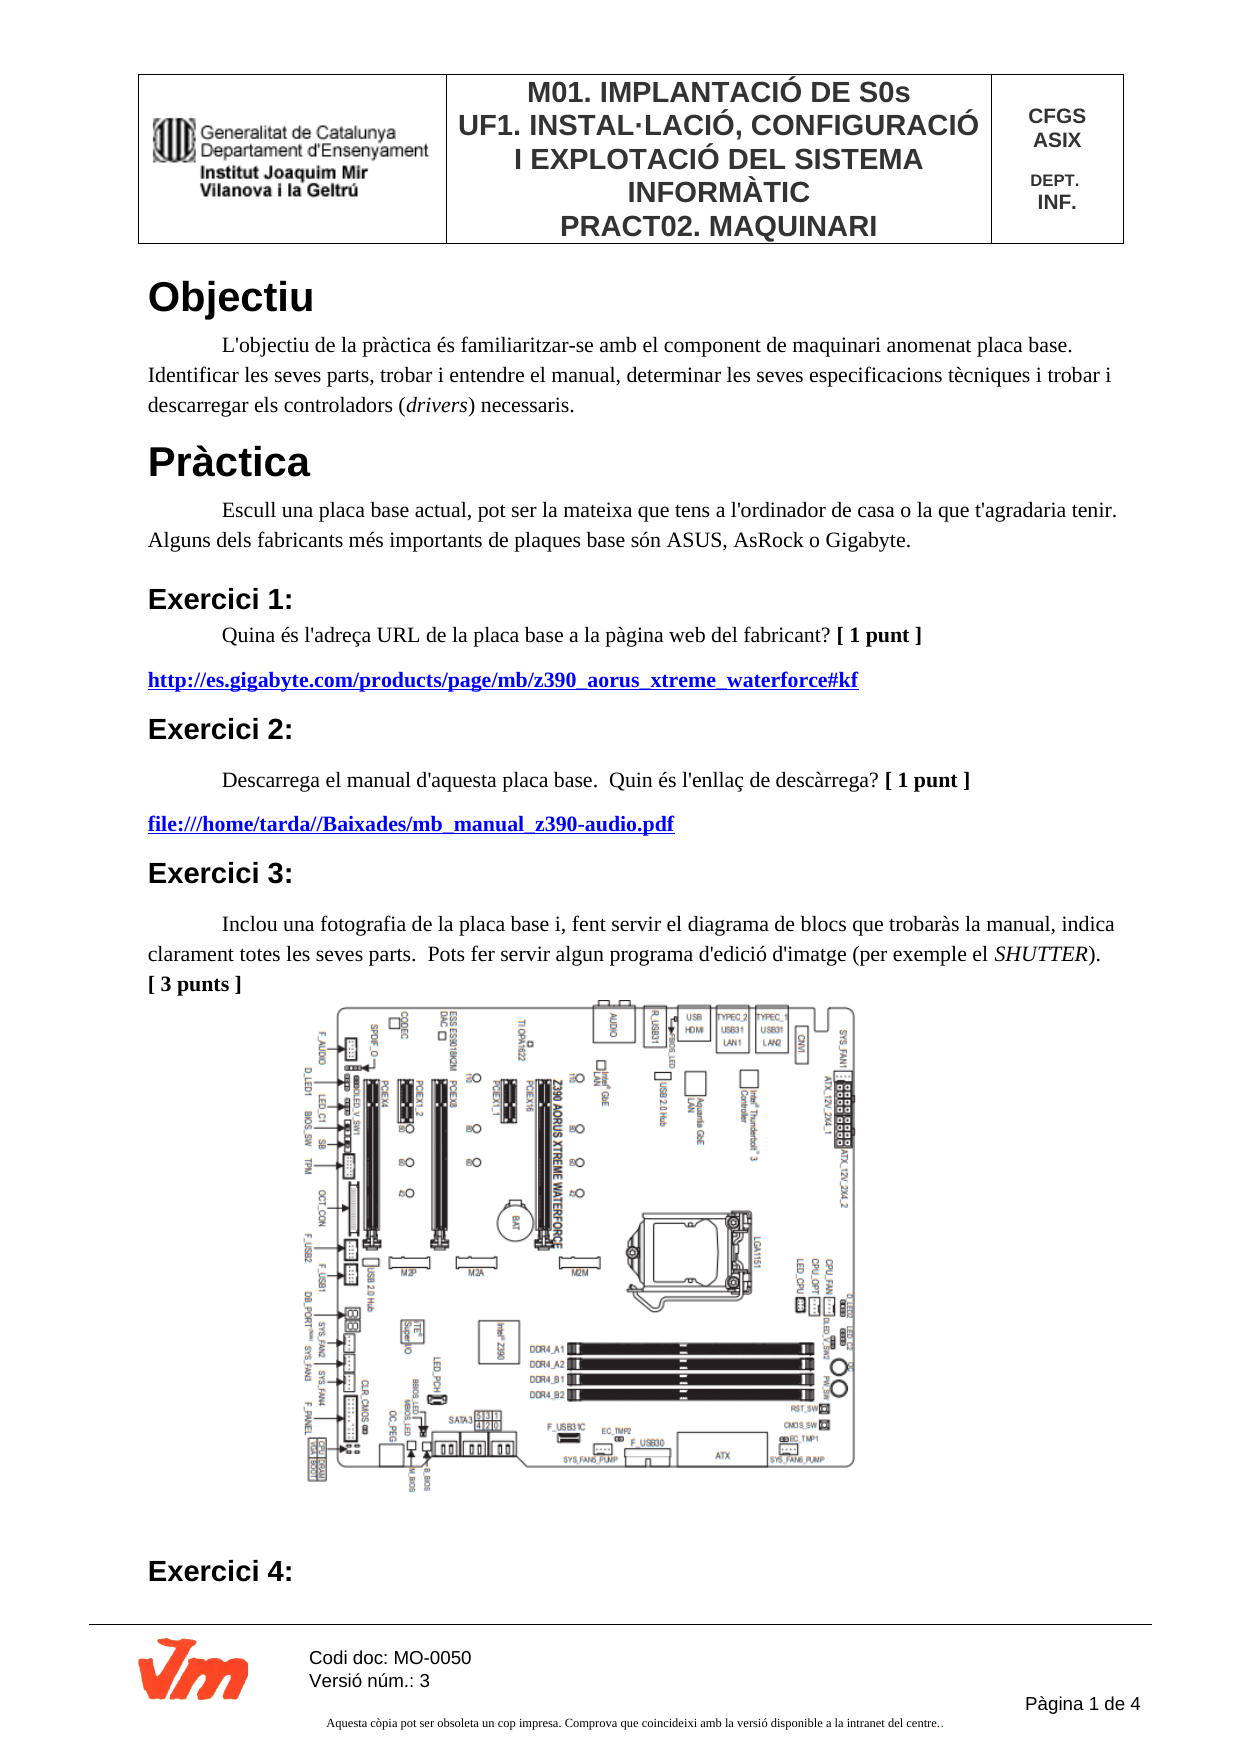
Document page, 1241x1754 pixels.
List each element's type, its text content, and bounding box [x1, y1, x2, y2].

picture [146, 111, 440, 207]
text Exercici 4: [148, 1554, 1122, 1587]
subtitle Pràctica [148, 437, 1122, 485]
text http://es.gigabyte.com/products/page/mb/z390_aorus_xtreme_waterforce#kf [148, 667, 1122, 692]
picture [138, 1638, 249, 1700]
text Exercici 3: [148, 856, 1122, 890]
text Quina és l'adreça URL de la placa base a la pàgina web del fabricant? [ 1 punt ] [148, 622, 1122, 647]
text L'objectiu de la pràctica és familiaritzar-se amb el component de maquinari anomenat placa base. Identificar les seves parts, trobar i entendre el manual, determinar les seves especificacions tècniques i trobar i descarregar els controladors (drivers) necessaris. [148, 332, 1122, 418]
text Inclou una fotografia de la placa base i, fent servir el diagrama de blocs que trobaràs la manual, indica clarament totes les seves parts. Pots fer servir algun programa d'edició d'imatge (per exemple el SHUTTER). [ 3 punts ] [148, 911, 1122, 997]
subtitle Exercici 1: [148, 582, 1122, 616]
text Escull una placa base actual, pot ser la mateixa que tens a l'ordinador de casa o la que t'agradaria tenir. Alguns dels fabricants més importants de plaques base són ASUS, AsRock o Gigabyte. [148, 497, 1122, 552]
text Descarrega el manual d'aquesta placa base. Quin és l'enllaç de descàrrega? [ 1 punt ] [148, 767, 1122, 792]
text Exercici 2: [148, 712, 1122, 745]
picture [291, 1000, 862, 1498]
subtitle Objectiu [148, 272, 1122, 320]
text file:///home/tarda//Baixades/mb_manual_z390-audio.pdf [148, 811, 1122, 837]
